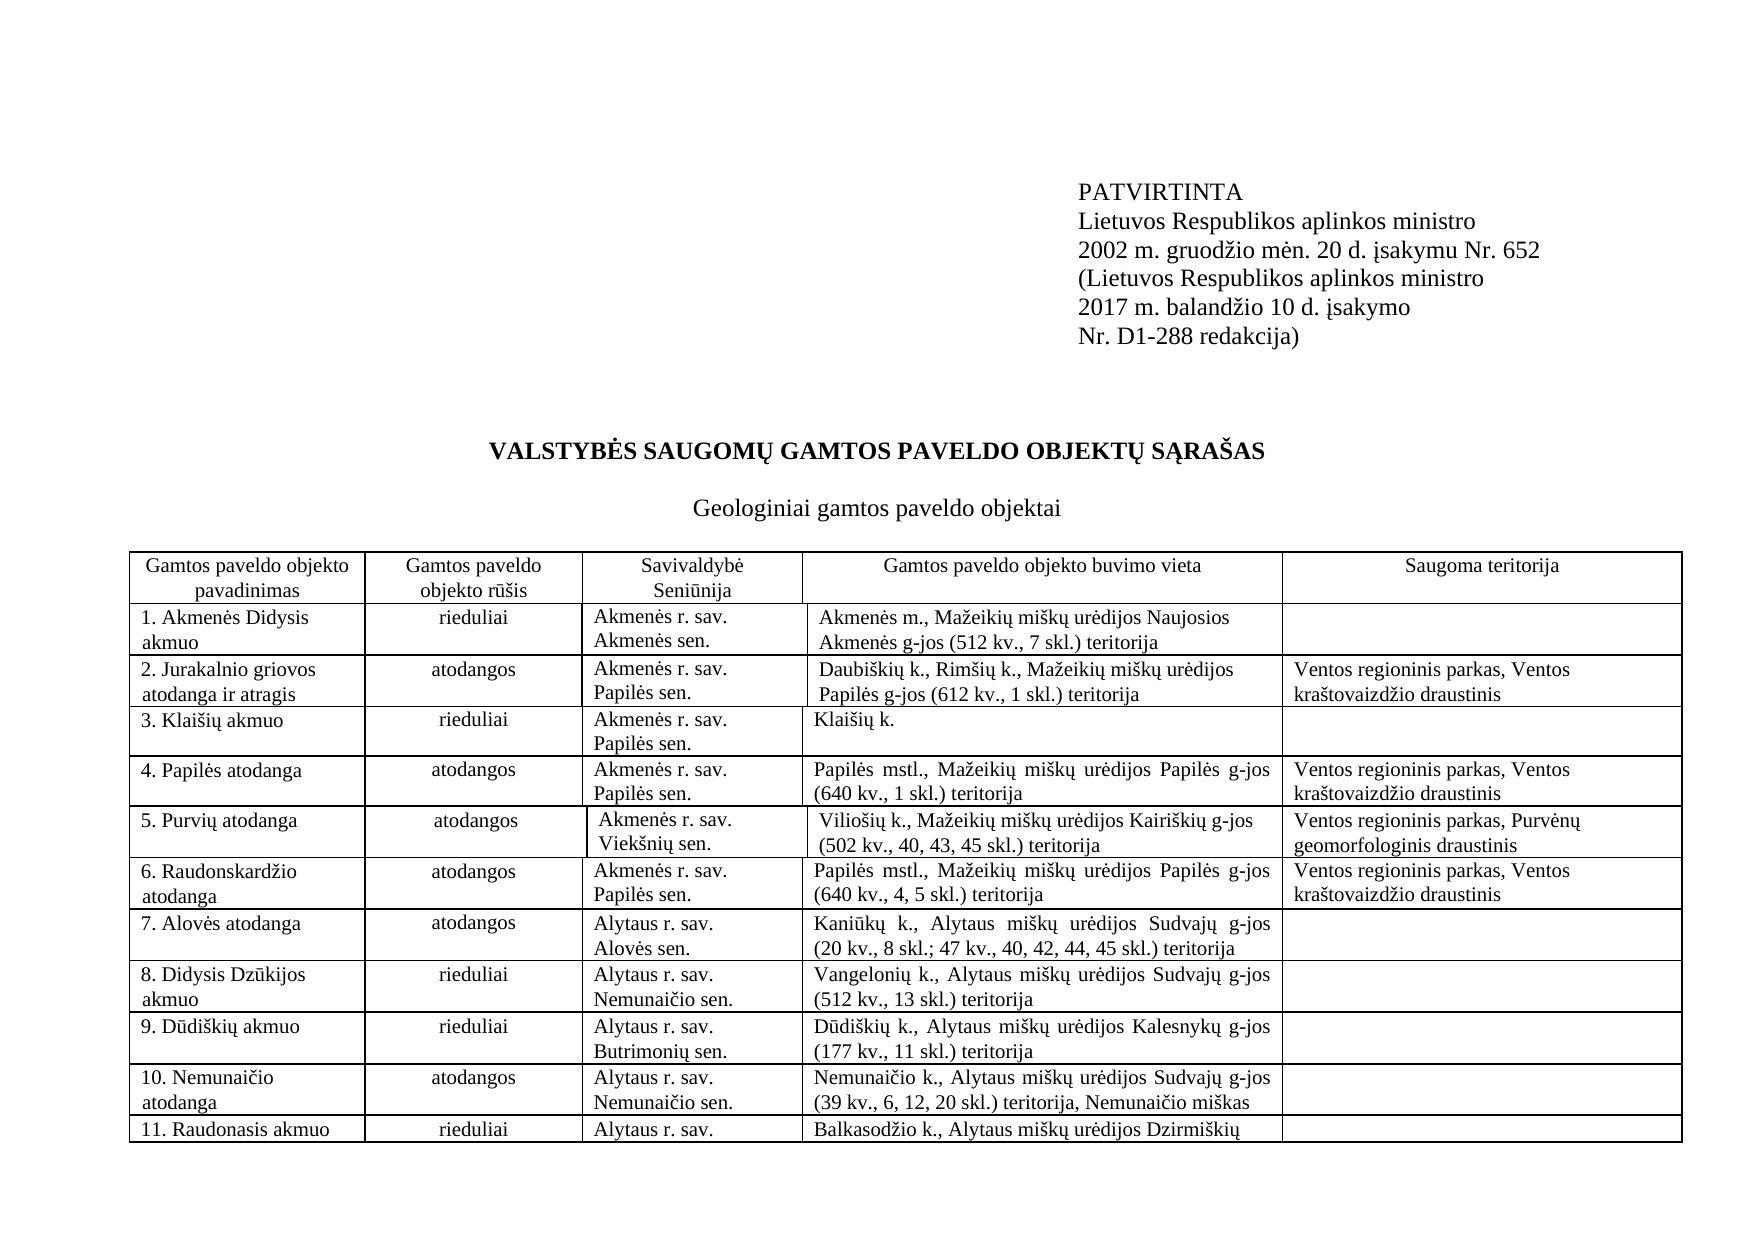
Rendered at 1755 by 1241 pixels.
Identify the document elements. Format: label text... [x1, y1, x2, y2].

table_cell Ventos regioninis parkas, Purvėnų geomorfologinis draustinis [1283, 807, 1681, 857]
table_cell [1283, 910, 1681, 960]
table_cell Akmenės r. sav. Papilės sen. [583, 707, 802, 755]
table_cell Daubiškių k., Rimšių k., Mažeikių miškų urėdijos Papilės g-jos (612 kv., 1 skl.) teritorija [808, 656, 1282, 706]
table_header Gamtos paveldo objekto pavadinimas [130, 553, 364, 602]
table_cell Ventos regioninis parkas, Ventos kraštovaizdžio draustinis [1283, 656, 1681, 706]
table_cell Akmenės r. sav. Papilės sen. [583, 858, 802, 908]
table_cell atodangos [366, 807, 586, 857]
table_header Savivaldybė Seniūnija [583, 553, 802, 602]
table_cell atodangos [366, 656, 581, 706]
table_cell [1283, 1116, 1681, 1141]
table_cell 10. Nemunaičio atodanga [130, 1065, 364, 1114]
table_cell Vangelonių k., Alytaus miškų urėdijos Sudvajų g-jos (512 kv., 13 skl.) teritorija [803, 961, 1282, 1011]
table_cell Alytaus r. sav. [583, 1116, 802, 1141]
text Nr. D1-288 redakcija) [1078, 321, 1636, 350]
table_cell 5. Purvių atodanga [130, 807, 364, 857]
table_cell [1283, 604, 1681, 654]
table_cell rieduliai [366, 604, 581, 654]
table_header Gamtos paveldo objekto rūšis [366, 553, 582, 602]
table_cell Akmenės r. sav. Papilės sen. [583, 757, 802, 805]
table_cell rieduliai [366, 1116, 582, 1141]
text VALSTYBĖS SAUGOMŲ GAMTOS PAVELDO OBJEKTŲ SĄRAŠAS [118, 436, 1636, 465]
table_header Gamtos paveldo objekto buvimo vieta [803, 553, 1282, 602]
table_cell Akmenės r. sav. Akmenės sen. [583, 604, 807, 654]
table_cell Balkasodžio k., Alytaus miškų urėdijos Dzirmiškių [803, 1116, 1282, 1141]
table_cell atodangos [366, 1065, 582, 1114]
table_cell atodangos [366, 910, 582, 960]
table_cell rieduliai [366, 707, 582, 755]
table_cell 3. Klaišių akmuo [130, 707, 364, 755]
text PATVIRTINTA [1078, 177, 1636, 206]
table_cell Akmenės r. sav. Papilės sen. [583, 656, 807, 706]
table_cell Ventos regioninis parkas, Ventos kraštovaizdžio draustinis [1283, 858, 1681, 908]
table_cell 7. Alovės atodanga [130, 910, 364, 960]
table_cell 1. Akmenės Didysis akmuo [130, 604, 364, 654]
table_cell [1283, 1065, 1681, 1114]
table_cell Alytaus r. sav. Butrimonių sen. [583, 1013, 802, 1063]
table_cell Akmenės m., Mažeikių miškų urėdijos Naujosios Akmenės g-jos (512 kv., 7 skl.) teritorija [808, 604, 1282, 654]
text Lietuvos Respublikos aplinkos ministro [1078, 206, 1636, 235]
table_cell 6. Raudonskardžio atodanga [130, 858, 364, 908]
table_cell 2. Jurakalnio griovos atodanga ir atragis [130, 656, 364, 706]
table_cell [1283, 707, 1681, 755]
table_cell Alytaus r. sav. Alovės sen. [583, 910, 802, 960]
table_cell 9. Dūdiškių akmuo [130, 1013, 364, 1063]
table_cell Ventos regioninis parkas, Ventos kraštovaizdžio draustinis [1283, 757, 1681, 805]
text (Lietuvos Respublikos aplinkos ministro [1078, 263, 1636, 292]
table_cell rieduliai [366, 1013, 582, 1063]
table_cell Nemunaičio k., Alytaus miškų urėdijos Sudvajų g-jos (39 kv., 6, 12, 20 skl.) teritorija, Nemunaičio miškas [803, 1065, 1282, 1114]
table_cell atodangos [366, 858, 582, 908]
table_cell Akmenės r. sav. Viekšnių sen. [588, 807, 807, 857]
table_cell Viliošių k., Mažeikių miškų urėdijos Kairiškių g-jos (502 kv., 40, 43, 45 skl.) teritorija [808, 807, 1282, 857]
table_cell [1283, 961, 1681, 1011]
table_cell Papilės mstl., Mažeikių miškų urėdijos Papilės g-jos (640 kv., 4, 5 skl.) teritorija [803, 858, 1282, 908]
table_cell 4. Papilės atodanga [130, 757, 364, 805]
table_cell Klaišių k. [803, 707, 1282, 755]
table_cell Dūdiškių k., Alytaus miškų urėdijos Kalesnykų g-jos (177 kv., 11 skl.) teritorija [803, 1013, 1282, 1063]
text 2002 m. gruodžio mėn. 20 d. įsakymu Nr. 652 [1078, 235, 1636, 263]
table_cell Kaniūkų k., Alytaus miškų urėdijos Sudvajų g-jos (20 kv., 8 skl.; 47 kv., 40, 42, 44, 45 skl.) teritorija [803, 910, 1282, 960]
table_cell atodangos [366, 757, 582, 805]
table_header Saugoma teritorija [1283, 553, 1681, 602]
table_cell Alytaus r. sav. Nemunaičio sen. [583, 1065, 802, 1114]
text Geologiniai gamtos paveldo objektai [118, 493, 1636, 522]
table_cell rieduliai [366, 961, 582, 1011]
table_cell Alytaus r. sav. Nemunaičio sen. [583, 961, 802, 1011]
table_cell 11. Raudonasis akmuo [130, 1116, 364, 1141]
table_cell [1283, 1013, 1681, 1063]
table_cell 8. Didysis Dzūkijos akmuo [130, 961, 364, 1011]
table_cell Papilės mstl., Mažeikių miškų urėdijos Papilės g-jos (640 kv., 1 skl.) teritorija [803, 757, 1282, 805]
text 2017 m. balandžio 10 d. įsakymo [1078, 292, 1636, 321]
